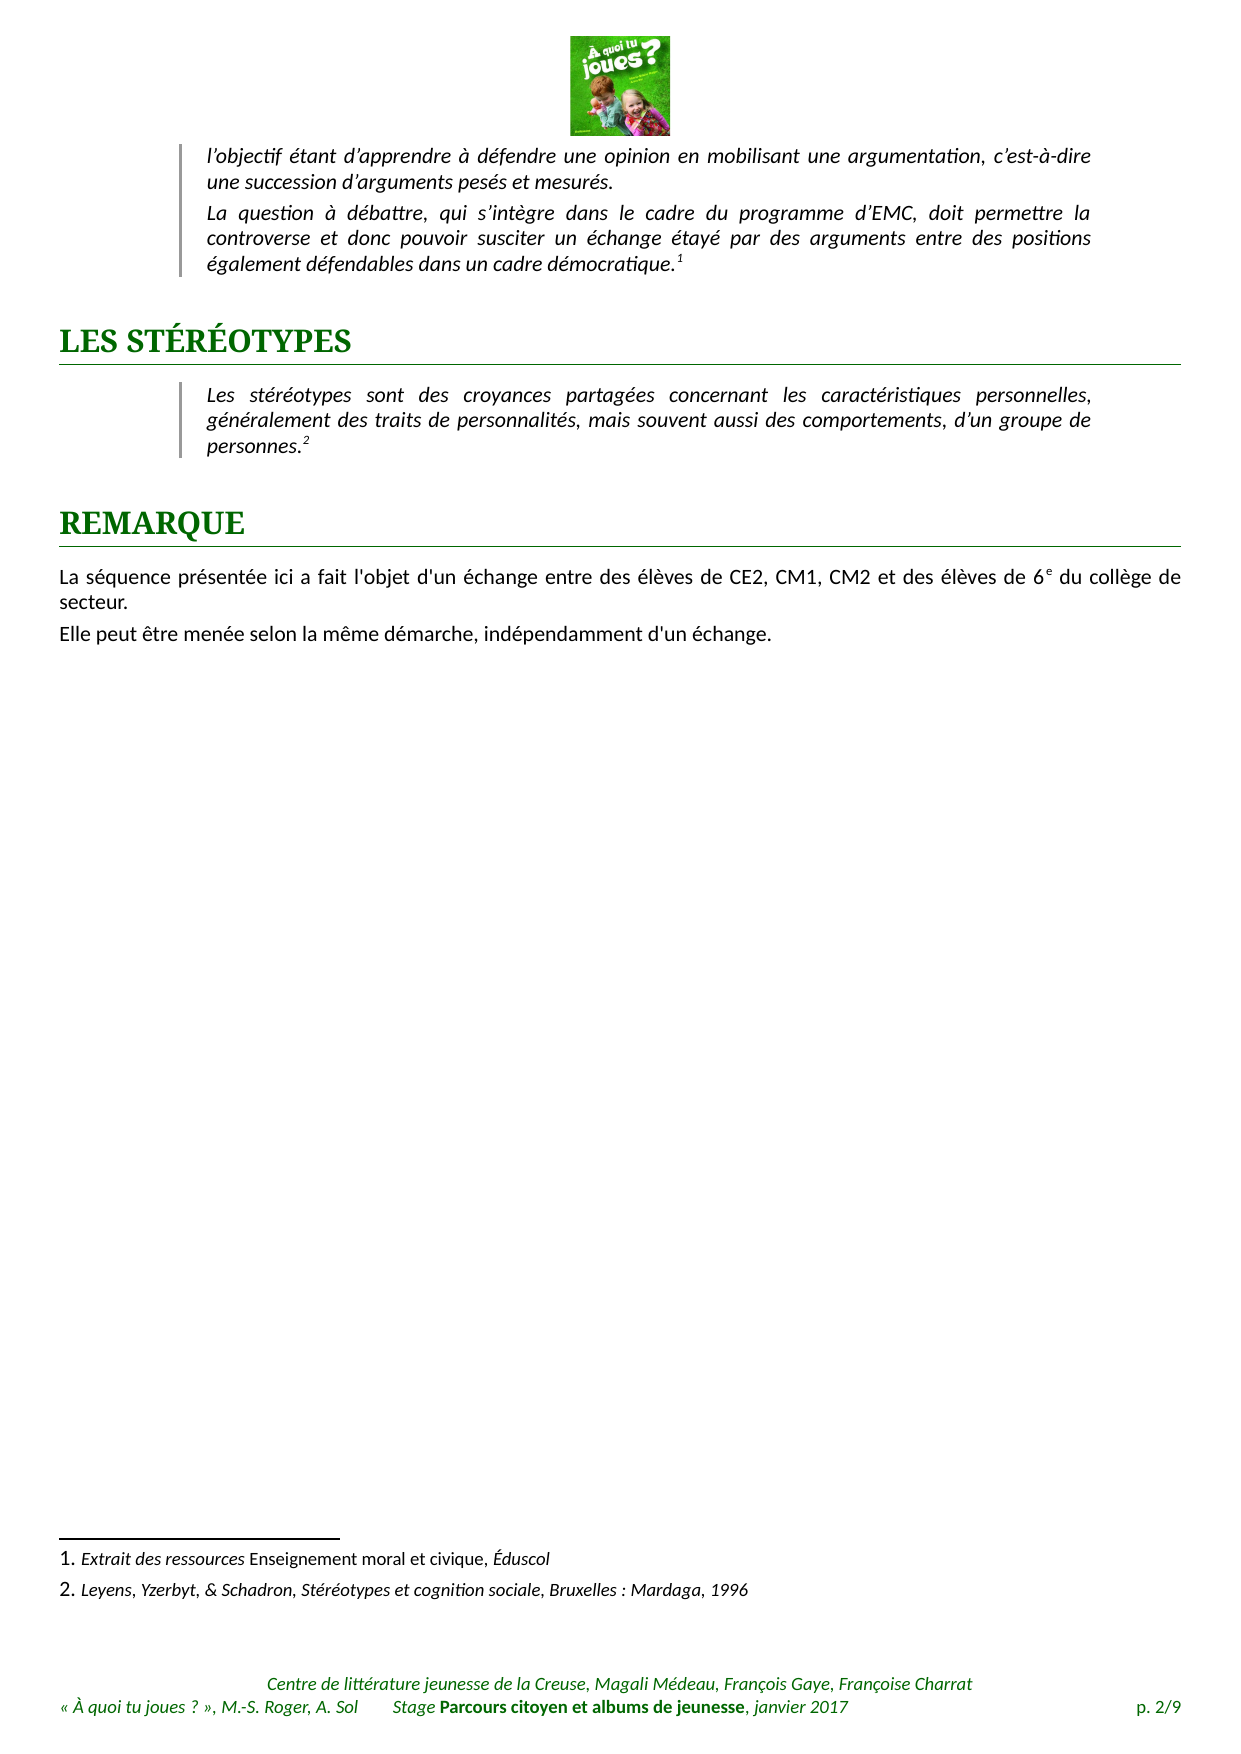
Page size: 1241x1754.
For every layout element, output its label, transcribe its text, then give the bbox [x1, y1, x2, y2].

list les stéréotypes [59, 319, 1181, 364]
text La question à débattre, qui s’intègre dans le cadre du programme d’EMC, doit permettre la controverse et donc pouvoir susciter un échange étayé par des arguments entre des positions également défendables dans un cadre démocratique. [182, 200, 1093, 277]
list remarque [59, 501, 1181, 546]
text La séquence présentée ici a fait l'objet d'un échange entre des élèves de CE2, CM1, CM2 et des élèves de 6e du collège de secteur. [59, 564, 1181, 615]
picture [570, 36, 671, 136]
text Les stéréotypes sont des croyances partagées concernant les caractéristiques personnelles, généralement des traits de personnalités, mais souvent aussi des comportements, d’un groupe de personnes. [182, 382, 1093, 458]
text l’objectif étant d’apprendre à défendre une opinion en mobilisant une argumentation, c’est-à-dire une succession d’arguments pesés et mesurés. [182, 144, 1093, 194]
text . Extrait des ressources Enseignement moral et civique, Éduscol [59, 1545, 1181, 1570]
text . Leyens, Yzerbyt, & Schadron, Stéréotypes et cognition sociale, Bruxelles : Mardaga, 1996 [59, 1576, 1181, 1601]
text Elle peut être menée selon la même démarche, indépendamment d'un échange. [59, 621, 1181, 646]
